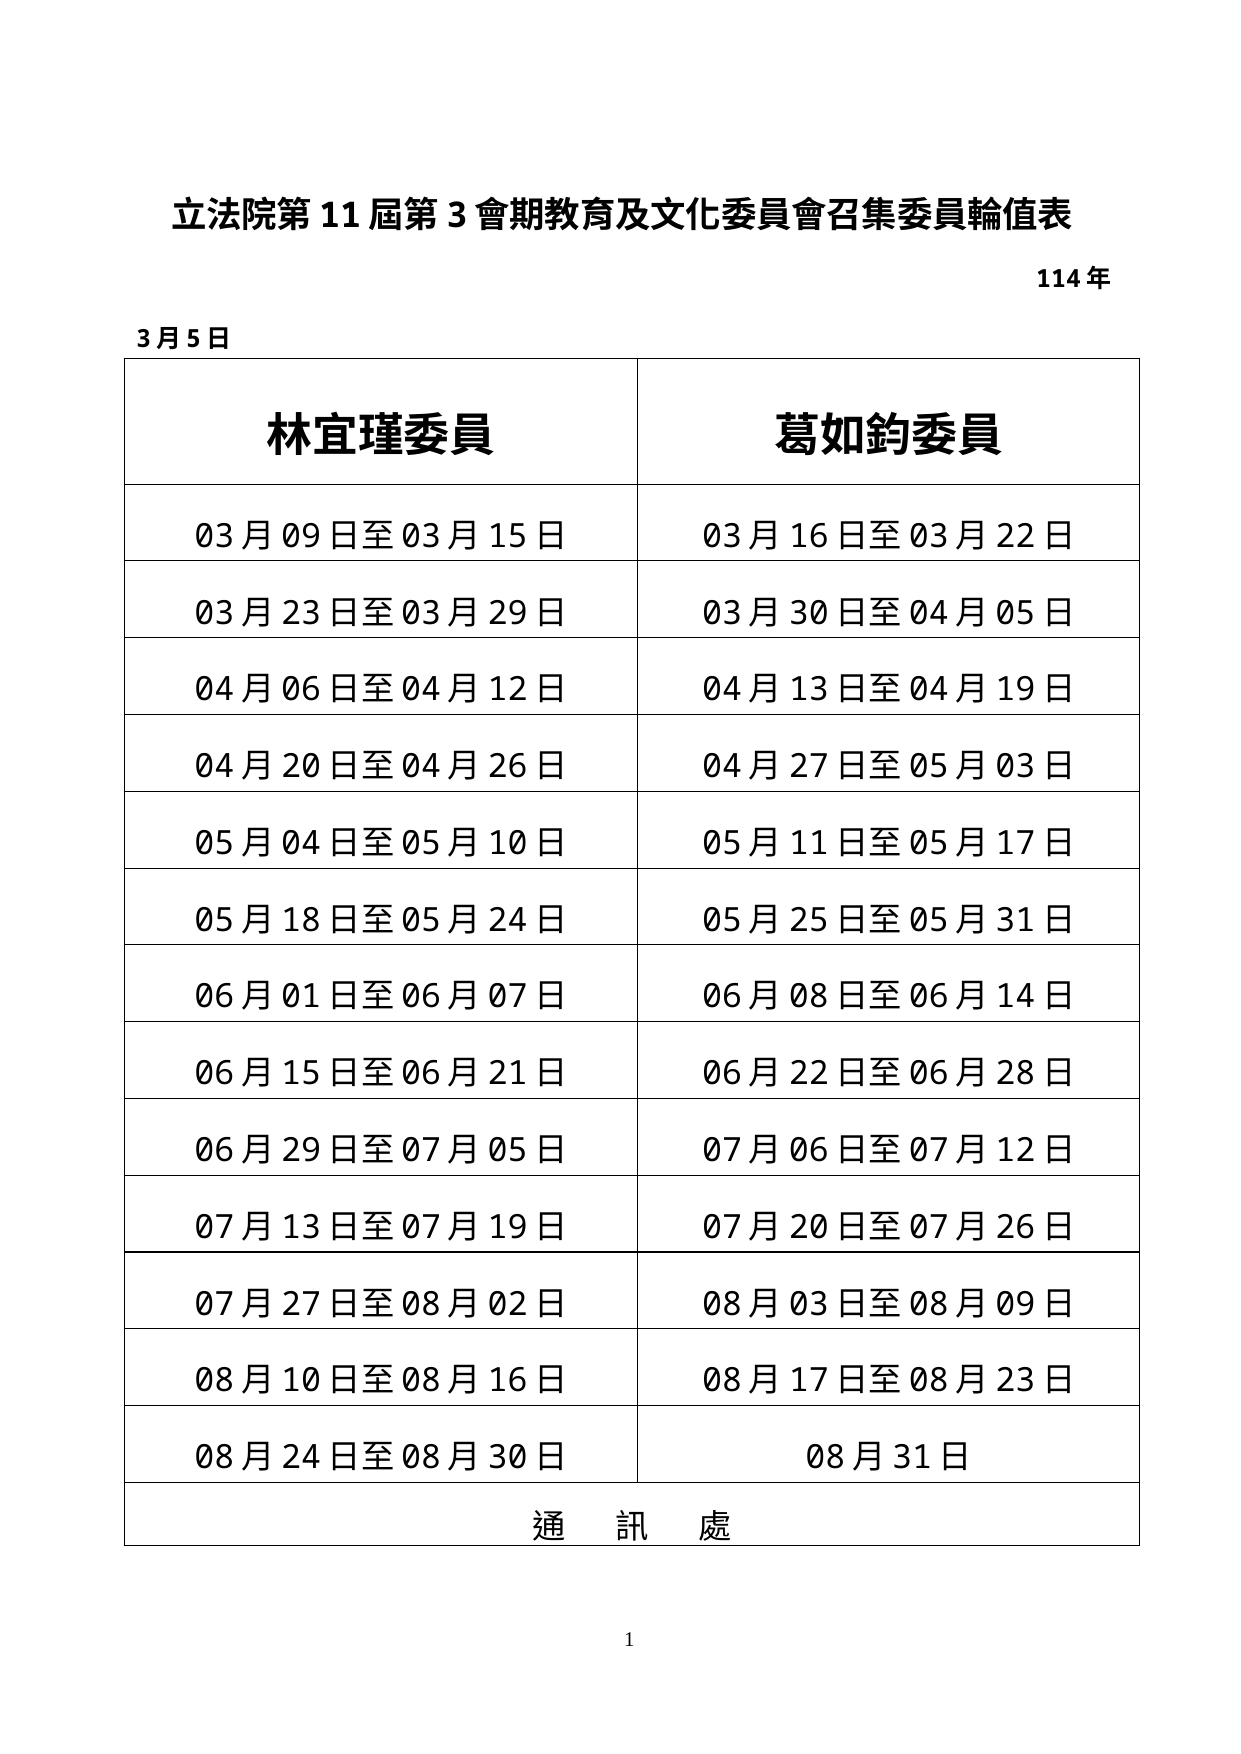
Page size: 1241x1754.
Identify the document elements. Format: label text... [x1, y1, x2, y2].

table_cell 07月13日至07月19日 [125, 1176, 637, 1251]
table_cell 05月04日至05月10日 [125, 792, 637, 867]
table_cell 04月13日至04月19日 [638, 638, 1139, 714]
table_header 葛如鈞委員 [638, 359, 1139, 484]
table_header 林宜瑾委員 [125, 359, 637, 484]
table_cell 03月09日至03月15日 [125, 485, 637, 560]
table_cell 06月15日至06月21日 [125, 1022, 637, 1098]
table_cell 03月23日至03月29日 [125, 561, 637, 637]
table_cell 05月25日至05月31日 [638, 869, 1139, 944]
table_cell 06月22日至06月28日 [638, 1022, 1139, 1098]
table_cell 06月01日至06月07日 [125, 945, 637, 1021]
table_cell 06月29日至07月05日 [125, 1099, 637, 1174]
table_cell 07月06日至07月12日 [638, 1099, 1139, 1174]
table_cell 03月30日至04月05日 [638, 561, 1139, 637]
table_cell 08月31日 [638, 1406, 1139, 1482]
table_cell 08月03日至08月09日 [638, 1253, 1139, 1328]
table_cell 通 訊 處 [125, 1483, 1139, 1545]
table_cell 07月20日至07月26日 [638, 1176, 1139, 1251]
table_cell 05月11日至05月17日 [638, 792, 1139, 867]
text 立法院第11屆第3會期教育及文化委員會召集委員輪值表 [136, 170, 1122, 233]
table_cell 08月24日至08月30日 [125, 1406, 637, 1482]
table_cell 08月17日至08月23日 [638, 1329, 1139, 1405]
table_cell 04月27日至05月03日 [638, 715, 1139, 791]
table_cell 03月16日至03月22日 [638, 485, 1139, 560]
table_cell 04月20日至04月26日 [125, 715, 637, 791]
table_cell 08月10日至08月16日 [125, 1329, 637, 1405]
text 114年3月5日 [136, 233, 1122, 358]
table_cell 05月18日至05月24日 [125, 869, 637, 944]
table_cell 04月06日至04月12日 [125, 638, 637, 714]
table_cell 07月27日至08月02日 [125, 1253, 637, 1328]
table_cell 06月08日至06月14日 [638, 945, 1139, 1021]
